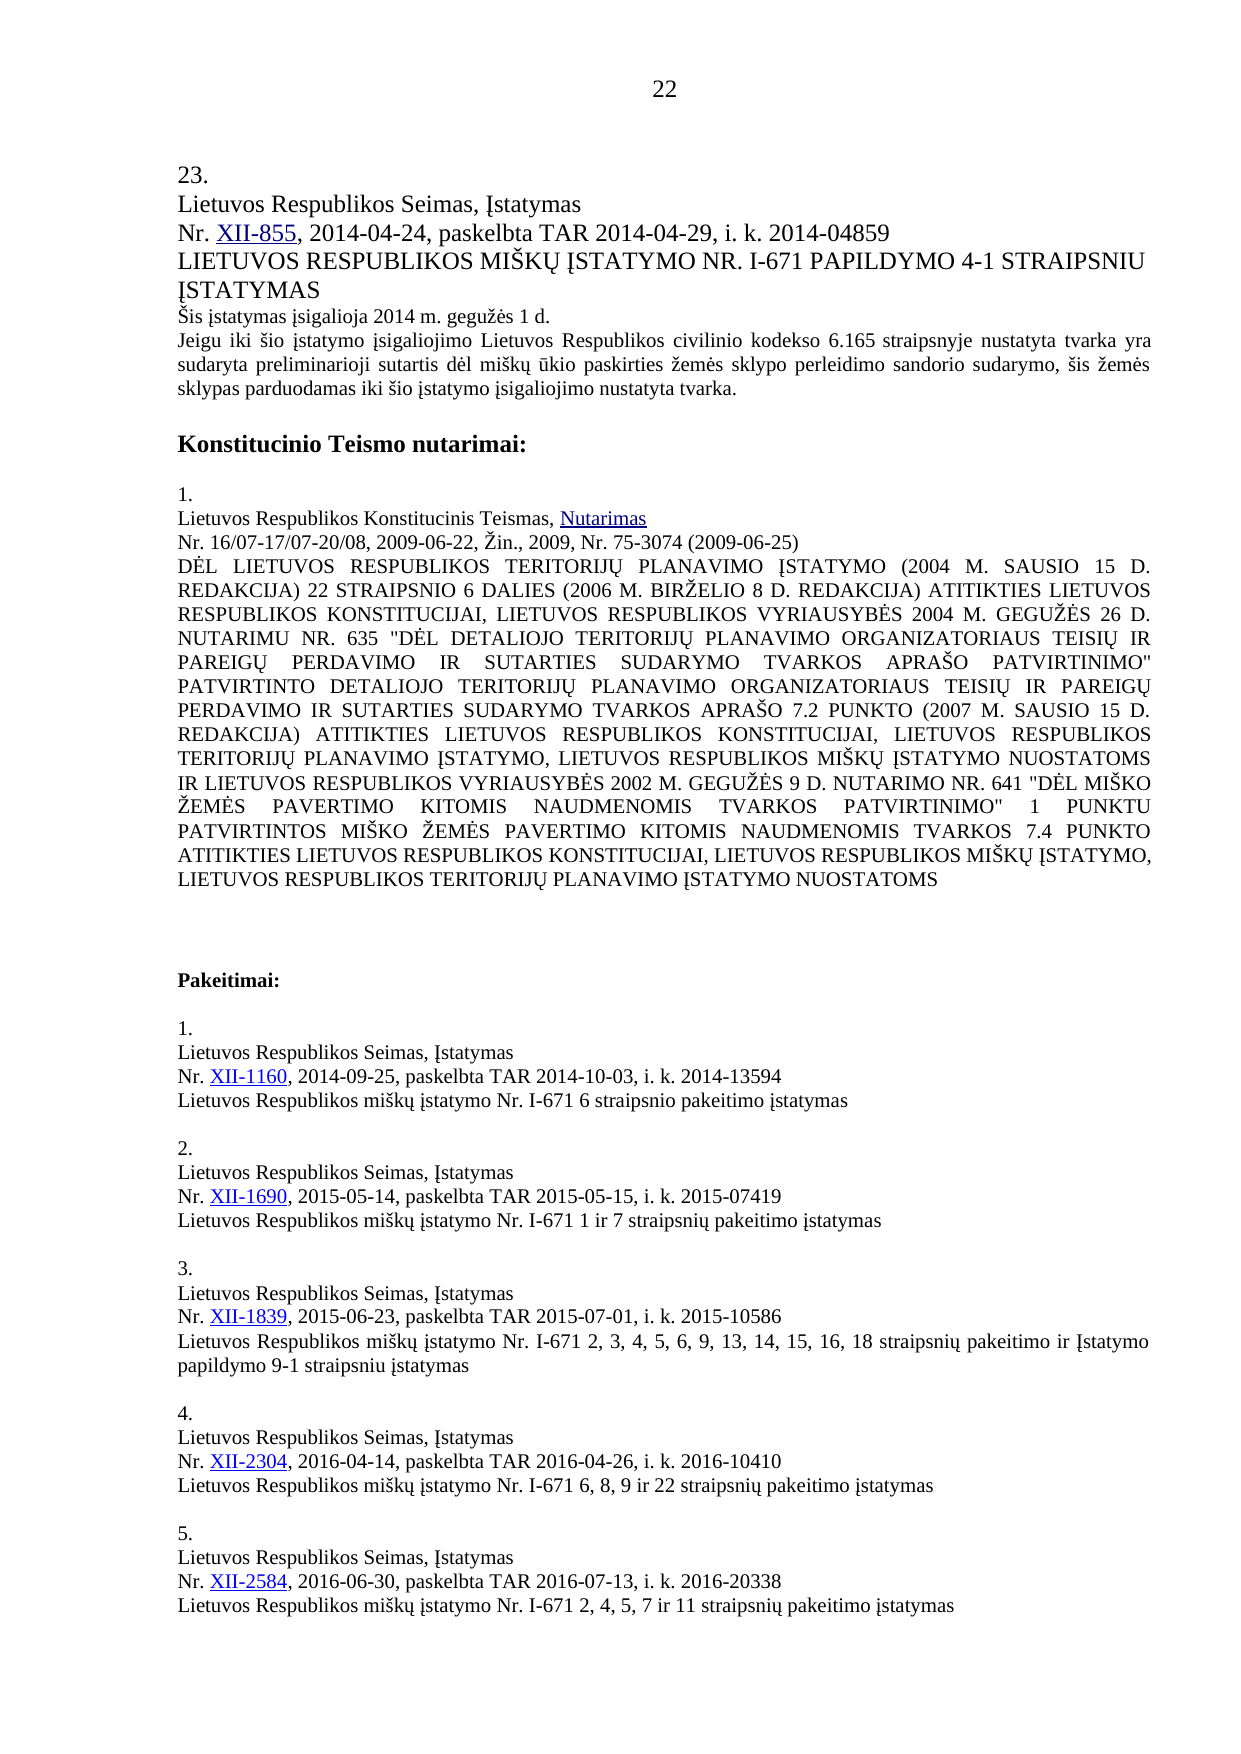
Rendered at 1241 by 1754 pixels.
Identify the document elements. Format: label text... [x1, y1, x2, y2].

text Lietuvos Respublikos Seimas, Įstatymas [177, 1040, 1152, 1064]
text LIETUVOS RESPUBLIKOS MIŠKŲ ĮSTATYMO NR. I-671 PAPILDYMO 4-1 STRAIPSNIU ĮSTATYMAS [177, 246, 1152, 304]
text Lietuvos Respublikos Seimas, Įstatymas [177, 1160, 1152, 1184]
text 4. [177, 1401, 1152, 1425]
text Lietuvos Respublikos Seimas, Įstatymas [177, 189, 1152, 218]
text Nr. 16/07-17/07-20/08, 2009-06-22, Žin., 2009, Nr. 75-3074 (2009-06-25) [177, 530, 1152, 554]
text Nr. XII-2584, 2016-06-30, paskelbta TAR 2016-07-13, i. k. 2016-20338 [177, 1569, 1152, 1593]
text Lietuvos Respublikos Seimas, Įstatymas [177, 1425, 1152, 1449]
text Nr. XII-1839, 2015-06-23, paskelbta TAR 2015-07-01, i. k. 2015-10586 [177, 1304, 1152, 1328]
text Lietuvos Respublikos miškų įstatymo Nr. I-671 1 ir 7 straipsnių pakeitimo įstatymas [177, 1208, 1152, 1232]
text Jeigu iki šio įstatymo įsigaliojimo Lietuvos Respublikos civilinio kodekso 6.165 straipsnyje nustatyta tvarka yra sudaryta preliminarioji sutartis dėl miškų ūkio paskirties žemės sklypo perleidimo sandorio sudarymo, šis žemės sklypas parduodamas iki šio įstatymo įsigaliojimo nustatyta tvarka. [177, 328, 1152, 400]
text Nr. XII-1690, 2015-05-14, paskelbta TAR 2015-05-15, i. k. 2015-07419 [177, 1184, 1152, 1208]
text Lietuvos Respublikos miškų įstatymo Nr. I-671 6, 8, 9 ir 22 straipsnių pakeitimo įstatymas [177, 1473, 1152, 1497]
text Lietuvos Respublikos miškų įstatymo Nr. I-671 2, 3, 4, 5, 6, 9, 13, 14, 15, 16, 18 straipsnių pakeitimo ir Įstatymo papildymo 9-1 straipsniu įstatymas [177, 1328, 1152, 1377]
text Pakeitimai: [177, 968, 1152, 992]
text 1. [177, 482, 1152, 506]
text Lietuvos Respublikos Seimas, Įstatymas [177, 1545, 1152, 1569]
text DĖL LIETUVOS RESPUBLIKOS TERITORIJŲ PLANAVIMO ĮSTATYMO (2004 M. SAUSIO 15 D. REDAKCIJA) 22 STRAIPSNIO 6 DALIES (2006 M. BIRŽELIO 8 D. REDAKCIJA) ATITIKTIES LIETUVOS RESPUBLIKOS KONSTITUCIJAI, LIETUVOS RESPUBLIKOS VYRIAUSYBĖS 2004 M. GEGUŽĖS 26 D. NUTARIMU NR. 635 "DĖL DETALIOJO TERITORIJŲ PLANAVIMO ORGANIZATORIAUS TEISIŲ IR PAREIGŲ PERDAVIMO IR SUTARTIES SUDARYMO TVARKOS APRAŠO PATVIRTINIMO" PATVIRTINTO DETALIOJO TERITORIJŲ PLANAVIMO ORGANIZATORIAUS TEISIŲ IR PAREIGŲ PERDAVIMO IR SUTARTIES SUDARYMO TVARKOS APRAŠO 7.2 PUNKTO (2007 M. SAUSIO 15 D. REDAKCIJA) ATITIKTIES LIETUVOS RESPUBLIKOS KONSTITUCIJAI, LIETUVOS RESPUBLIKOS TERITORIJŲ PLANAVIMO ĮSTATYMO, LIETUVOS RESPUBLIKOS MIŠKŲ ĮSTATYMO NUOSTATOMS IR LIETUVOS RESPUBLIKOS VYRIAUSYBĖS 2002 M. GEGUŽĖS 9 D. NUTARIMO NR. 641 "DĖL MIŠKO ŽEMĖS PAVERTIMO KITOMIS NAUDMENOMIS TVARKOS PATVIRTINIMO" 1 PUNKTU PATVIRTINTOS MIŠKO ŽEMĖS PAVERTIMO KITOMIS NAUDMENOMIS TVARKOS 7.4 PUNKTO ATITIKTIES LIETUVOS RESPUBLIKOS KONSTITUCIJAI, LIETUVOS RESPUBLIKOS MIŠKŲ ĮSTATYMO, LIETUVOS RESPUBLIKOS TERITORIJŲ PLANAVIMO ĮSTATYMO NUOSTATOMS [177, 554, 1152, 891]
text Konstitucinio Teismo nutarimai: [177, 429, 1152, 458]
text Lietuvos Respublikos Seimas, Įstatymas [177, 1280, 1152, 1304]
text 5. [177, 1521, 1152, 1545]
text Lietuvos Respublikos miškų įstatymo Nr. I-671 2, 4, 5, 7 ir 11 straipsnių pakeitimo įstatymas [177, 1593, 1152, 1617]
text 1. [177, 1016, 1152, 1040]
text Šis įstatymas įsigalioja 2014 m. gegužės 1 d. [177, 304, 1152, 328]
text Lietuvos Respublikos Konstitucinis Teismas, Nutarimas [177, 506, 1152, 530]
text 2. [177, 1136, 1152, 1160]
text Nr. XII-855, 2014-04-24, paskelbta TAR 2014-04-29, i. k. 2014-04859 [177, 218, 1152, 246]
text Lietuvos Respublikos miškų įstatymo Nr. I-671 6 straipsnio pakeitimo įstatymas [177, 1088, 1152, 1112]
text Nr. XII-2304, 2016-04-14, paskelbta TAR 2016-04-26, i. k. 2016-10410 [177, 1449, 1152, 1473]
text 23. [177, 160, 1152, 189]
text 3. [177, 1256, 1152, 1280]
text Nr. XII-1160, 2014-09-25, paskelbta TAR 2014-10-03, i. k. 2014-13594 [177, 1064, 1152, 1088]
